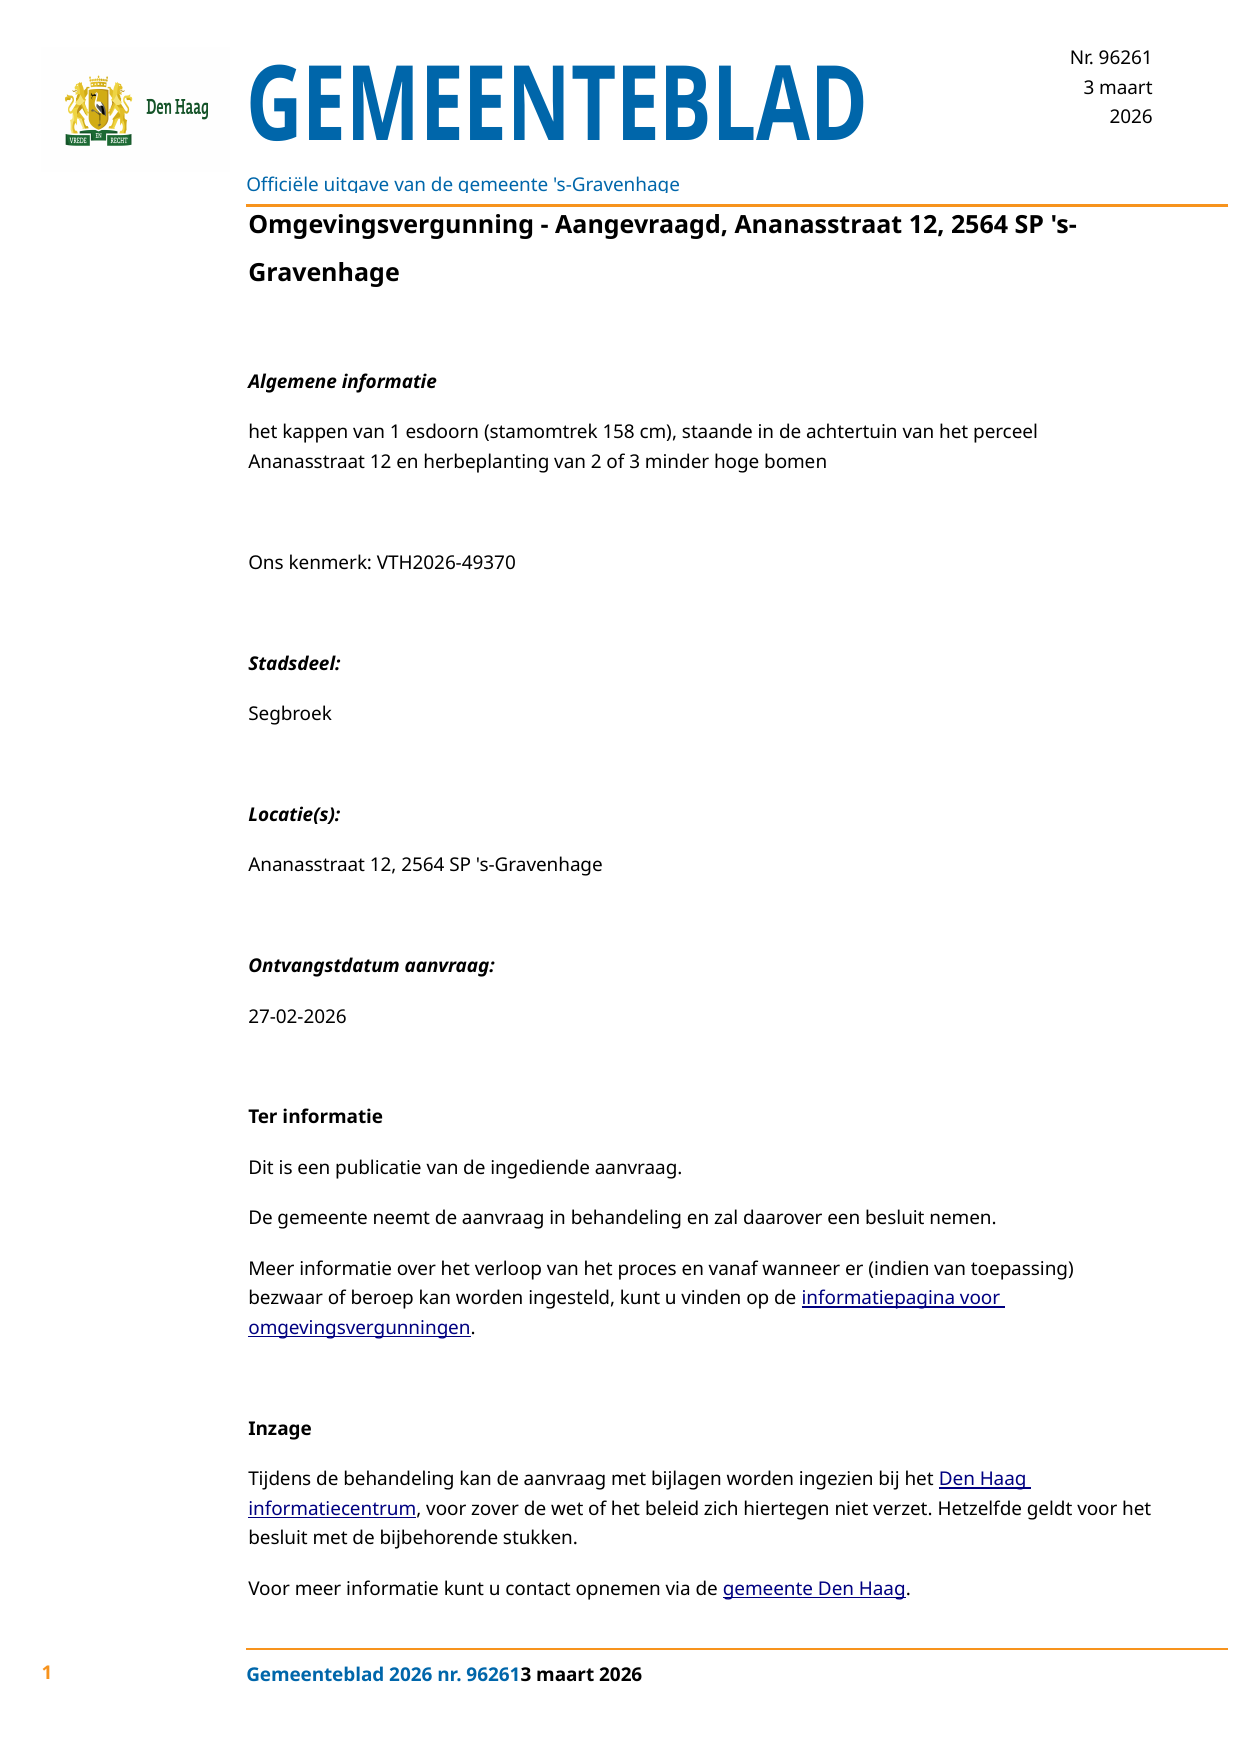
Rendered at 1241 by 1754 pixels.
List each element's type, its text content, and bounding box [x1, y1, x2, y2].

text De gemeente neemt de aanvraag in behandeling en zal daarover een besluit nemen. [248, 1204, 1152, 1230]
text Omgevingsvergunning - Aangevraagd, Ananasstraat 12, 2564 SP 's-Gravenhage [248, 207, 1152, 288]
text het kappen van 1 esdoorn (stamomtrek 158 cm), staande in de achtertuin van het perceel Ananasstraat 12 en herbeplanting van 2 of 3 minder hoge bomen [248, 419, 1152, 474]
picture [41, 47, 231, 172]
text Dit is een publicatie van de ingediende aanvraag. [248, 1154, 1152, 1180]
text Locatie(s): [248, 801, 1152, 827]
text Inzage [248, 1415, 1152, 1441]
text 27-02-2026 [248, 1003, 1152, 1029]
text Meer informatie over het verloop van het proces en vanaf wanneer er (indien van toepassing) bezwaar of beroep kan worden ingesteld, kunt u vinden op de informatiepagina voor omgevingsvergunningen. [248, 1255, 1152, 1340]
text Stadsdeel: [248, 650, 1152, 676]
text Algemene informatie [248, 368, 1152, 394]
text Ananasstraat 12, 2564 SP 's-Gravenhage [248, 852, 1152, 877]
text Voor meer informatie kunt u contact opnemen via de gemeente Den Haag. [248, 1575, 1152, 1601]
text Segbroek [248, 700, 1152, 726]
text Ter informatie [248, 1104, 1152, 1129]
text Ons kenmerk: VTH2026-49370 [248, 549, 1152, 575]
text Tijdens de behandeling kan de aanvraag met bijlagen worden ingezien bij het Den Haag informatiecentrum, voor zover de wet of het beleid zich hiertegen niet verzet. Hetzelfde geldt voor het besluit met de bijbehorende stukken. [248, 1465, 1152, 1550]
text Ontvangstdatum aanvraag: [248, 952, 1152, 978]
